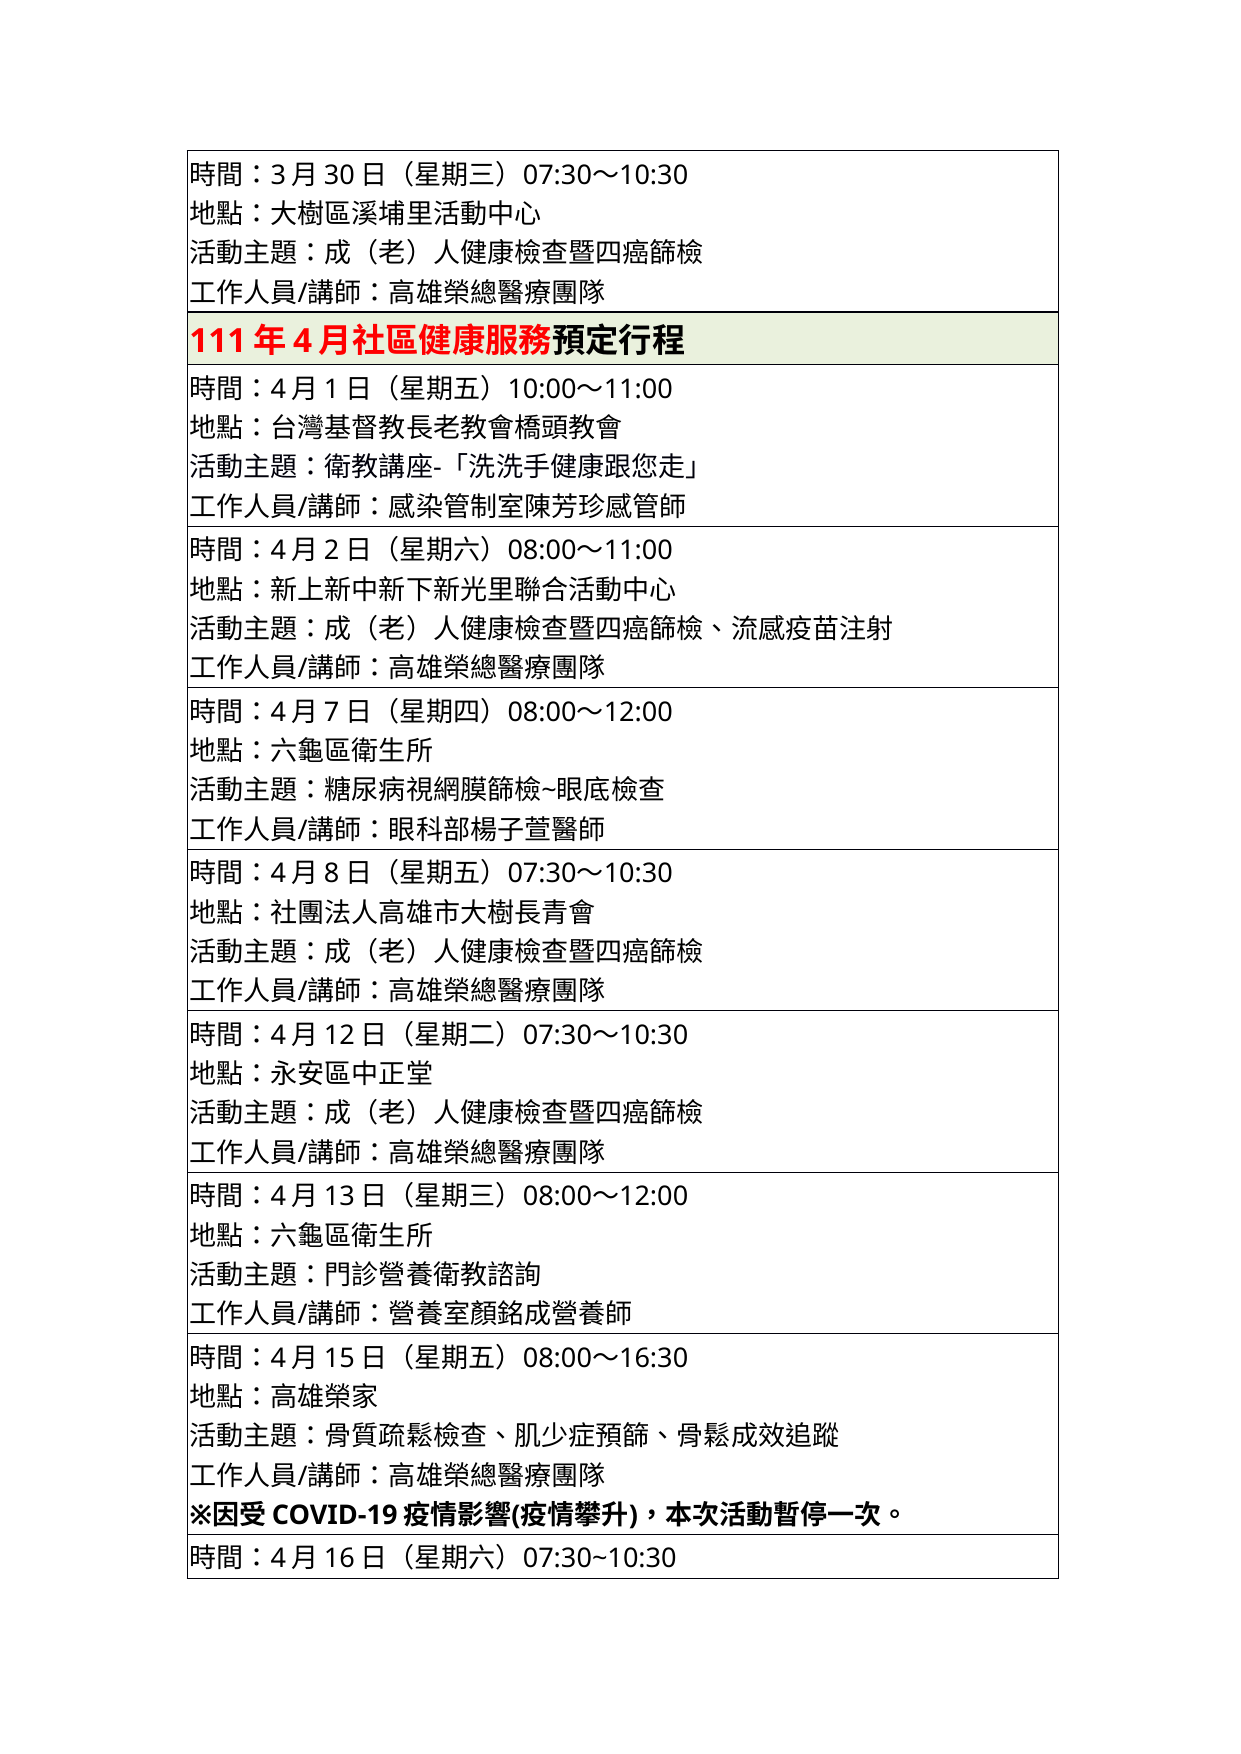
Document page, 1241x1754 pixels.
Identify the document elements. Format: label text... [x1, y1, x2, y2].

table_cell 時間：4月12日（星期二）07:30～10:30 地點：永安區中正堂 活動主題：成（老）人健康檢查暨四癌篩檢 工作人員/講師：高雄榮總醫療團隊 [188, 1011, 1058, 1172]
table_cell 時間：4月1日（星期五）10:00～11:00 地點：台灣基督教長老教會橋頭教會 活動主題：衛教講座-「洗洗手健康跟您走」 工作人員/講師：感染管制室陳芳珍感管師 [188, 365, 1058, 526]
table_cell 時間：4月2日（星期六）08:00～11:00 地點：新上新中新下新光里聯合活動中心 活動主題：成（老）人健康檢查暨四癌篩檢、流感疫苗注射 工作人員/講師：高雄榮總醫療團隊 [188, 527, 1058, 687]
table_cell 時間：4月7日（星期四）08:00～12:00 地點：六龜區衛生所 活動主題：糖尿病視網膜篩檢~眼底檢查 工作人員/講師：眼科部楊子萱醫師 [188, 688, 1058, 849]
table_cell 時間：3月30日（星期三）07:30～10:30 地點：大樹區溪埔里活動中心 活動主題：成（老）人健康檢查暨四癌篩檢 工作人員/講師：高雄榮總醫療團隊 [188, 151, 1058, 311]
table_cell 時間：4月16日（星期六）07:30~10:30 [188, 1535, 1058, 1577]
table_cell 111年4月社區健康服務預定行程 [188, 313, 1058, 364]
table_cell 時間：4月13日（星期三）08:00～12:00 地點：六龜區衛生所 活動主題：門診營養衛教諮詢 工作人員/講師：營養室顏銘成營養師 [188, 1173, 1058, 1333]
table_cell 時間：4月15日（星期五）08:00～16:30 地點：高雄榮家 活動主題：骨質疏鬆檢查、肌少症預篩、骨鬆成效追蹤 工作人員/講師：高雄榮總醫療團隊 ※因受COVID-19疫情影響(疫情攀升)，本次活動暫停一次。 [188, 1334, 1058, 1534]
table_cell 時間：4月8日（星期五）07:30～10:30 地點：社團法人高雄市大樹長青會 活動主題：成（老）人健康檢查暨四癌篩檢 工作人員/講師：高雄榮總醫療團隊 [188, 850, 1058, 1010]
